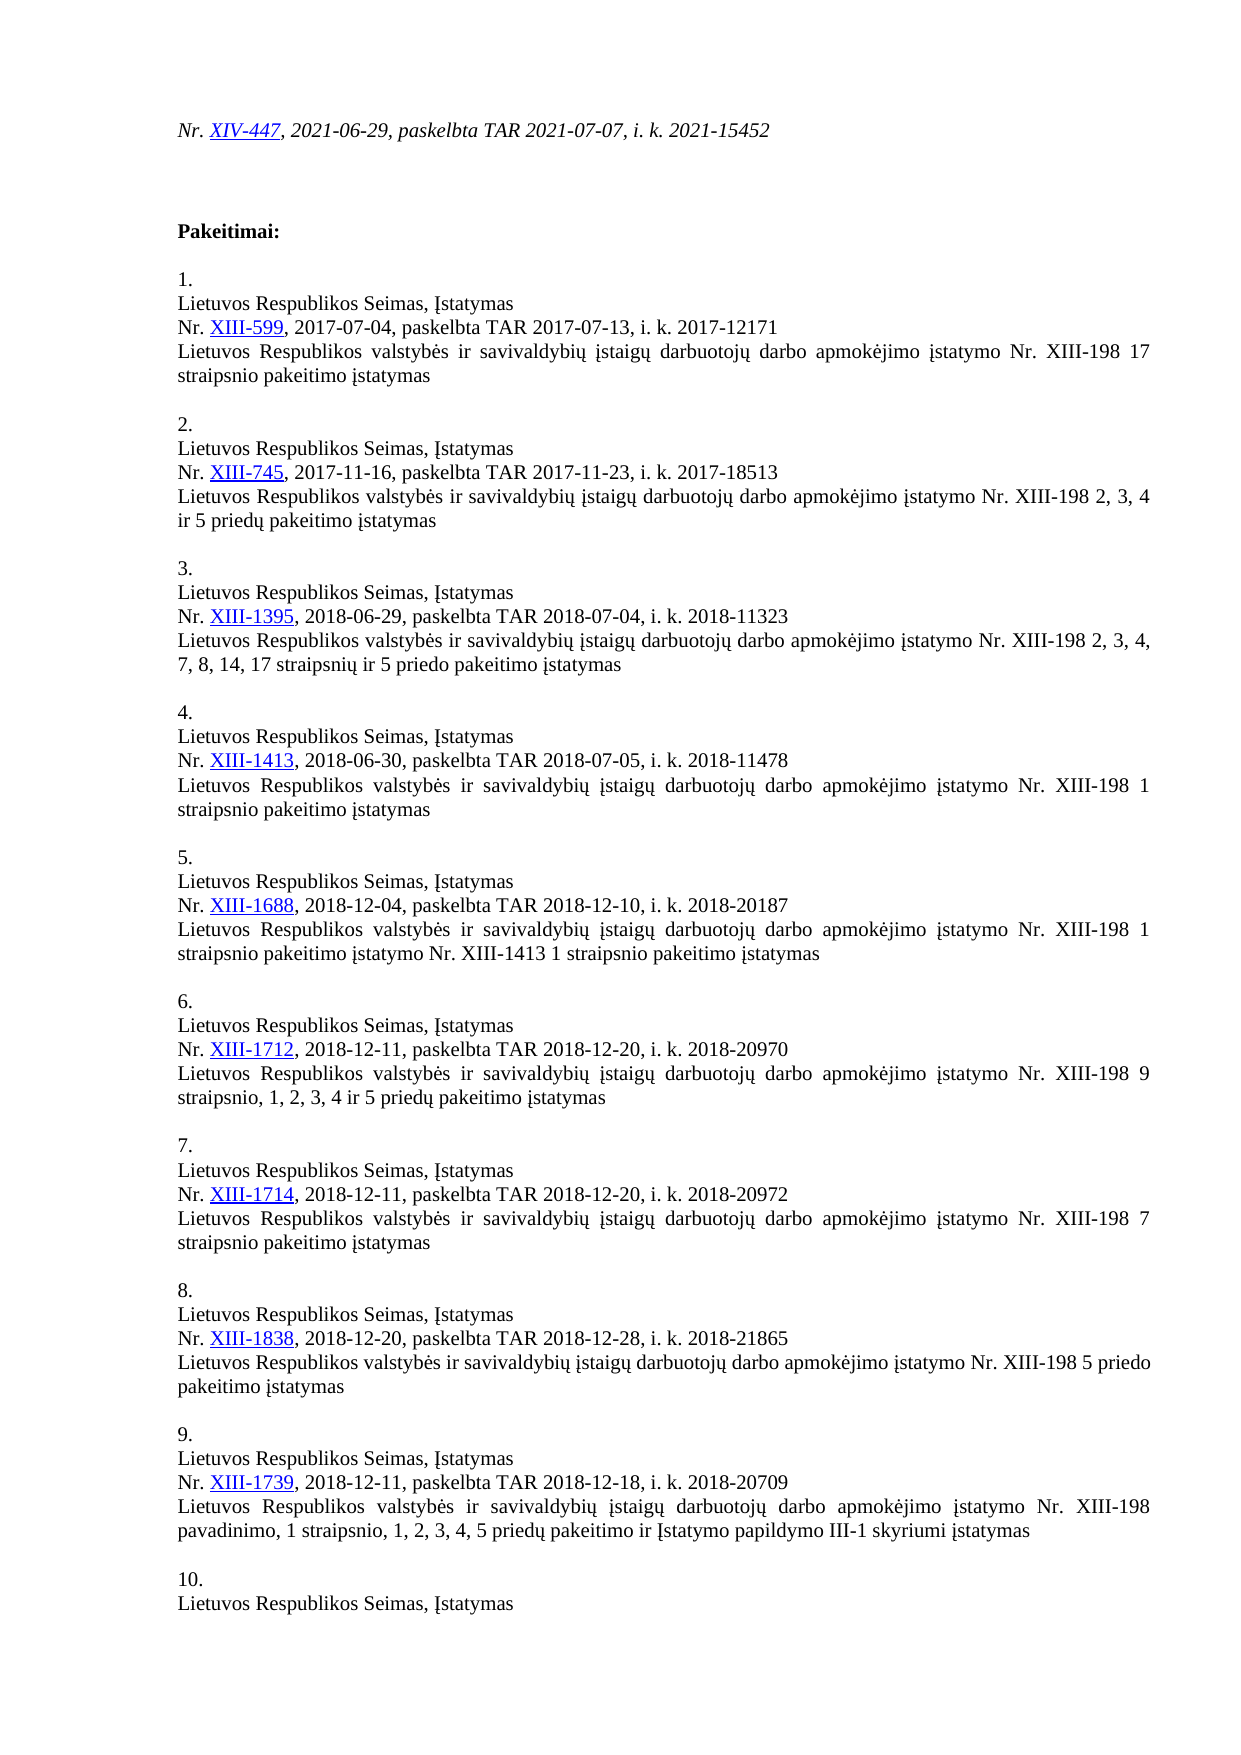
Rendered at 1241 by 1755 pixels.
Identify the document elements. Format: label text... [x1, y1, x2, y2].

text Nr. XIII-1838, 2018-12-20, paskelbta TAR 2018-12-28, i. k. 2018-21865 [177, 1326, 1152, 1350]
text 6. [177, 989, 1152, 1013]
text Lietuvos Respublikos valstybės ir savivaldybių įstaigų darbuotojų darbo apmokėjimo įstatymo Nr. XIII-198 1 straipsnio pakeitimo įstatymo Nr. XIII-1413 1 straipsnio pakeitimo įstatymas [177, 917, 1152, 965]
text Nr. XIII-745, 2017-11-16, paskelbta TAR 2017-11-23, i. k. 2017-18513 [177, 460, 1152, 484]
text Lietuvos Respublikos Seimas, Įstatymas [177, 869, 1152, 893]
text Lietuvos Respublikos valstybės ir savivaldybių įstaigų darbuotojų darbo apmokėjimo įstatymo Nr. XIII-198 1 straipsnio pakeitimo įstatymas [177, 772, 1152, 821]
text Lietuvos Respublikos Seimas, Įstatymas [177, 580, 1152, 604]
text Pakeitimai: [177, 219, 1152, 243]
text Nr. XIII-1688, 2018-12-04, paskelbta TAR 2018-12-10, i. k. 2018-20187 [177, 893, 1152, 917]
text Nr. XIII-1714, 2018-12-11, paskelbta TAR 2018-12-20, i. k. 2018-20972 [177, 1182, 1152, 1206]
text Lietuvos Respublikos Seimas, Įstatymas [177, 1446, 1152, 1470]
text 5. [177, 845, 1152, 869]
text Lietuvos Respublikos Seimas, Įstatymas [177, 1157, 1152, 1182]
text Nr. XIII-1712, 2018-12-11, paskelbta TAR 2018-12-20, i. k. 2018-20970 [177, 1037, 1152, 1061]
text Nr. XIII-1395, 2018-06-29, paskelbta TAR 2018-07-04, i. k. 2018-11323 [177, 604, 1152, 628]
text Lietuvos Respublikos valstybės ir savivaldybių įstaigų darbuotojų darbo apmokėjimo įstatymo Nr. XIII-198 5 priedo pakeitimo įstatymas [177, 1350, 1152, 1398]
text Lietuvos Respublikos valstybės ir savivaldybių įstaigų darbuotojų darbo apmokėjimo įstatymo Nr. XIII-198 17 straipsnio pakeitimo įstatymas [177, 339, 1152, 387]
text 2. [177, 412, 1152, 436]
text Lietuvos Respublikos valstybės ir savivaldybių įstaigų darbuotojų darbo apmokėjimo įstatymo Nr. XIII-198 7 straipsnio pakeitimo įstatymas [177, 1206, 1152, 1254]
text Lietuvos Respublikos valstybės ir savivaldybių įstaigų darbuotojų darbo apmokėjimo įstatymo Nr. XIII-198 9 straipsnio, 1, 2, 3, 4 ir 5 priedų pakeitimo įstatymas [177, 1061, 1152, 1109]
text Lietuvos Respublikos Seimas, Įstatymas [177, 1013, 1152, 1037]
text Nr. XIII-599, 2017-07-04, paskelbta TAR 2017-07-13, i. k. 2017-12171 [177, 315, 1152, 339]
text 1. [177, 267, 1152, 291]
text 7. [177, 1133, 1152, 1157]
text Lietuvos Respublikos Seimas, Įstatymas [177, 291, 1152, 315]
text Lietuvos Respublikos Seimas, Įstatymas [177, 1302, 1152, 1326]
text Lietuvos Respublikos valstybės ir savivaldybių įstaigų darbuotojų darbo apmokėjimo įstatymo Nr. XIII-198 pavadinimo, 1 straipsnio, 1, 2, 3, 4, 5 priedų pakeitimo ir Įstatymo papildymo III-1 skyriumi įstatymas [177, 1494, 1152, 1542]
text 8. [177, 1278, 1152, 1302]
text Lietuvos Respublikos Seimas, Įstatymas [177, 1591, 1152, 1615]
text Nr. XIII-1739, 2018-12-11, paskelbta TAR 2018-12-18, i. k. 2018-20709 [177, 1470, 1152, 1494]
text 10. [177, 1567, 1152, 1591]
text Nr. XIV-447, 2021-06-29, paskelbta TAR 2021-07-07, i. k. 2021-15452 [177, 118, 1152, 142]
text Lietuvos Respublikos valstybės ir savivaldybių įstaigų darbuotojų darbo apmokėjimo įstatymo Nr. XIII-198 2, 3, 4, 7, 8, 14, 17 straipsnių ir 5 priedo pakeitimo įstatymas [177, 628, 1152, 676]
text 3. [177, 556, 1152, 580]
text Lietuvos Respublikos Seimas, Įstatymas [177, 724, 1152, 748]
text 4. [177, 700, 1152, 724]
text Nr. XIII-1413, 2018-06-30, paskelbta TAR 2018-07-05, i. k. 2018-11478 [177, 748, 1152, 772]
text Lietuvos Respublikos Seimas, Įstatymas [177, 436, 1152, 460]
text Lietuvos Respublikos valstybės ir savivaldybių įstaigų darbuotojų darbo apmokėjimo įstatymo Nr. XIII-198 2, 3, 4 ir 5 priedų pakeitimo įstatymas [177, 484, 1152, 532]
text 9. [177, 1422, 1152, 1446]
